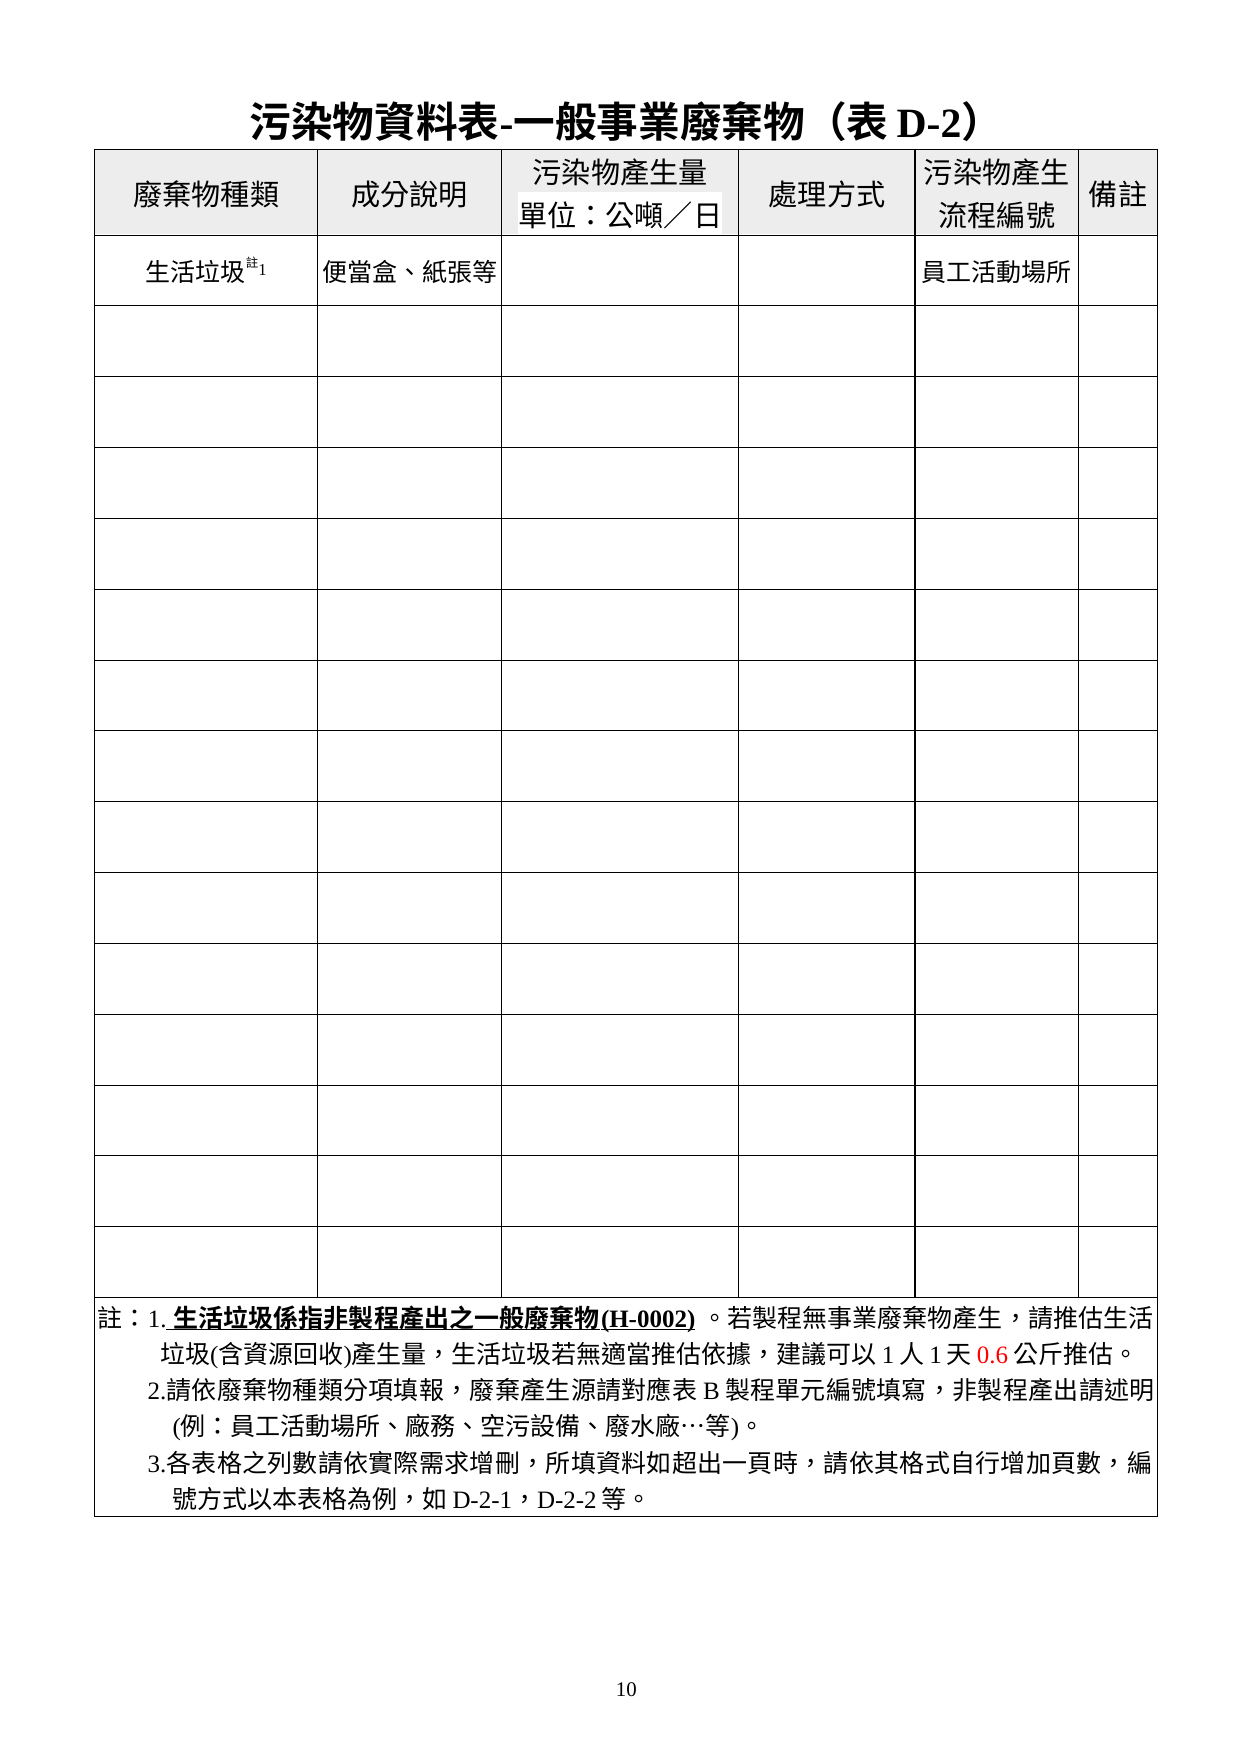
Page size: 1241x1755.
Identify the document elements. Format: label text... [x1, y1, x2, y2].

table_cell [95, 873, 317, 943]
table_cell [502, 236, 738, 305]
table_cell [739, 306, 914, 376]
table_cell [1079, 590, 1157, 659]
table_header 成分說明 [318, 150, 501, 234]
table_header 污染物產生流程編號 [916, 150, 1078, 234]
table_header 污染物產生量 單位：公噸／日 [502, 150, 738, 234]
table_cell [95, 448, 317, 518]
table_cell [916, 377, 1078, 447]
table_cell [1079, 448, 1157, 518]
table_cell [502, 448, 738, 518]
table_cell [502, 873, 738, 943]
table_cell [95, 1156, 317, 1226]
table_cell [95, 1227, 317, 1297]
table_cell [916, 1015, 1078, 1084]
table_cell [318, 448, 501, 518]
table_cell [318, 1227, 501, 1297]
table_cell [916, 590, 1078, 659]
table_cell [1079, 306, 1157, 376]
table_cell [739, 873, 914, 943]
table_cell [318, 1086, 501, 1155]
table_cell [739, 731, 914, 801]
table_cell [318, 944, 501, 1014]
table_cell [739, 1086, 914, 1155]
table_cell [739, 448, 914, 518]
table_cell [916, 1227, 1078, 1297]
table_cell 生活垃圾註1 [95, 236, 317, 305]
table_cell [318, 1156, 501, 1226]
table_cell 員工活動場所 [916, 236, 1078, 305]
table_cell [916, 1086, 1078, 1155]
table_cell [739, 590, 914, 659]
table_cell [739, 944, 914, 1014]
table_cell [916, 873, 1078, 943]
table_cell [1079, 236, 1157, 305]
table_cell [916, 731, 1078, 801]
table_cell [502, 802, 738, 872]
table_cell 註：1. 生活垃圾係指非製程產出之一般廢棄物(H-0002) 。若製程無事業廢棄物產生，請推估生活垃圾(含資源回收)產生量，生活垃圾若無適當推估依據，建議可以1人1天0.6公斤推估。 2.請依廢棄物種類分項填報，廢棄產生源請對應表B製程單元編號填寫，非製程產出請述明(例：員工活動場所、廠務、空污設備、廢水廠…等)。 3.各表格之列數請依實際需求增刪，所填資料如超出一頁時，請依其格式自行增加頁數，編號方式以本表格為例，如D-2-1，D-2-2等。 [95, 1298, 1157, 1516]
table_cell [95, 944, 317, 1014]
table_cell [95, 306, 317, 376]
table_cell [1079, 873, 1157, 943]
table_cell [916, 802, 1078, 872]
table_cell [916, 944, 1078, 1014]
table_cell [739, 1015, 914, 1084]
table_cell [502, 1015, 738, 1084]
table_cell [318, 661, 501, 730]
table_cell [916, 519, 1078, 589]
table_cell [95, 1015, 317, 1084]
table_cell [502, 377, 738, 447]
table_header 廢棄物種類 [95, 150, 317, 234]
table_cell [1079, 1015, 1157, 1084]
table_cell [1079, 1227, 1157, 1297]
table_cell [739, 802, 914, 872]
table_cell [502, 590, 738, 659]
table_cell [739, 377, 914, 447]
table_cell [502, 1227, 738, 1297]
table_header 處理方式 [739, 150, 914, 234]
table_cell [739, 519, 914, 589]
table_cell [502, 519, 738, 589]
table_cell [318, 1015, 501, 1084]
table_cell [95, 1086, 317, 1155]
table_cell [95, 590, 317, 659]
table_cell [502, 944, 738, 1014]
table_cell 便當盒、紙張等 [318, 236, 501, 305]
table_cell [95, 377, 317, 447]
table_cell [95, 661, 317, 730]
table_cell [318, 802, 501, 872]
table_cell [1079, 944, 1157, 1014]
text 污染物資料表-一般事業廢棄物（表D-2） [83, 89, 1169, 149]
table_cell [502, 661, 738, 730]
table_cell [95, 519, 317, 589]
table_cell [502, 1086, 738, 1155]
table_cell [916, 1156, 1078, 1226]
table_cell [1079, 377, 1157, 447]
table_cell [502, 306, 738, 376]
table_cell [739, 236, 914, 305]
table_cell [502, 1156, 738, 1226]
table_cell [502, 731, 738, 801]
table_cell [318, 873, 501, 943]
table_cell [95, 731, 317, 801]
table_cell [739, 1227, 914, 1297]
table_cell [318, 731, 501, 801]
table_cell [1079, 661, 1157, 730]
table_cell [916, 306, 1078, 376]
table_cell [1079, 1156, 1157, 1226]
table_cell [318, 590, 501, 659]
table_cell [1079, 519, 1157, 589]
table_cell [1079, 731, 1157, 801]
table_cell [318, 519, 501, 589]
table_cell [1079, 1086, 1157, 1155]
table_cell [739, 1156, 914, 1226]
table_cell [739, 661, 914, 730]
table_cell [916, 448, 1078, 518]
table_header 備註 [1079, 150, 1157, 234]
table_cell [318, 377, 501, 447]
table_cell [318, 306, 501, 376]
table_cell [1079, 802, 1157, 872]
table_cell [916, 661, 1078, 730]
table_cell [95, 802, 317, 872]
